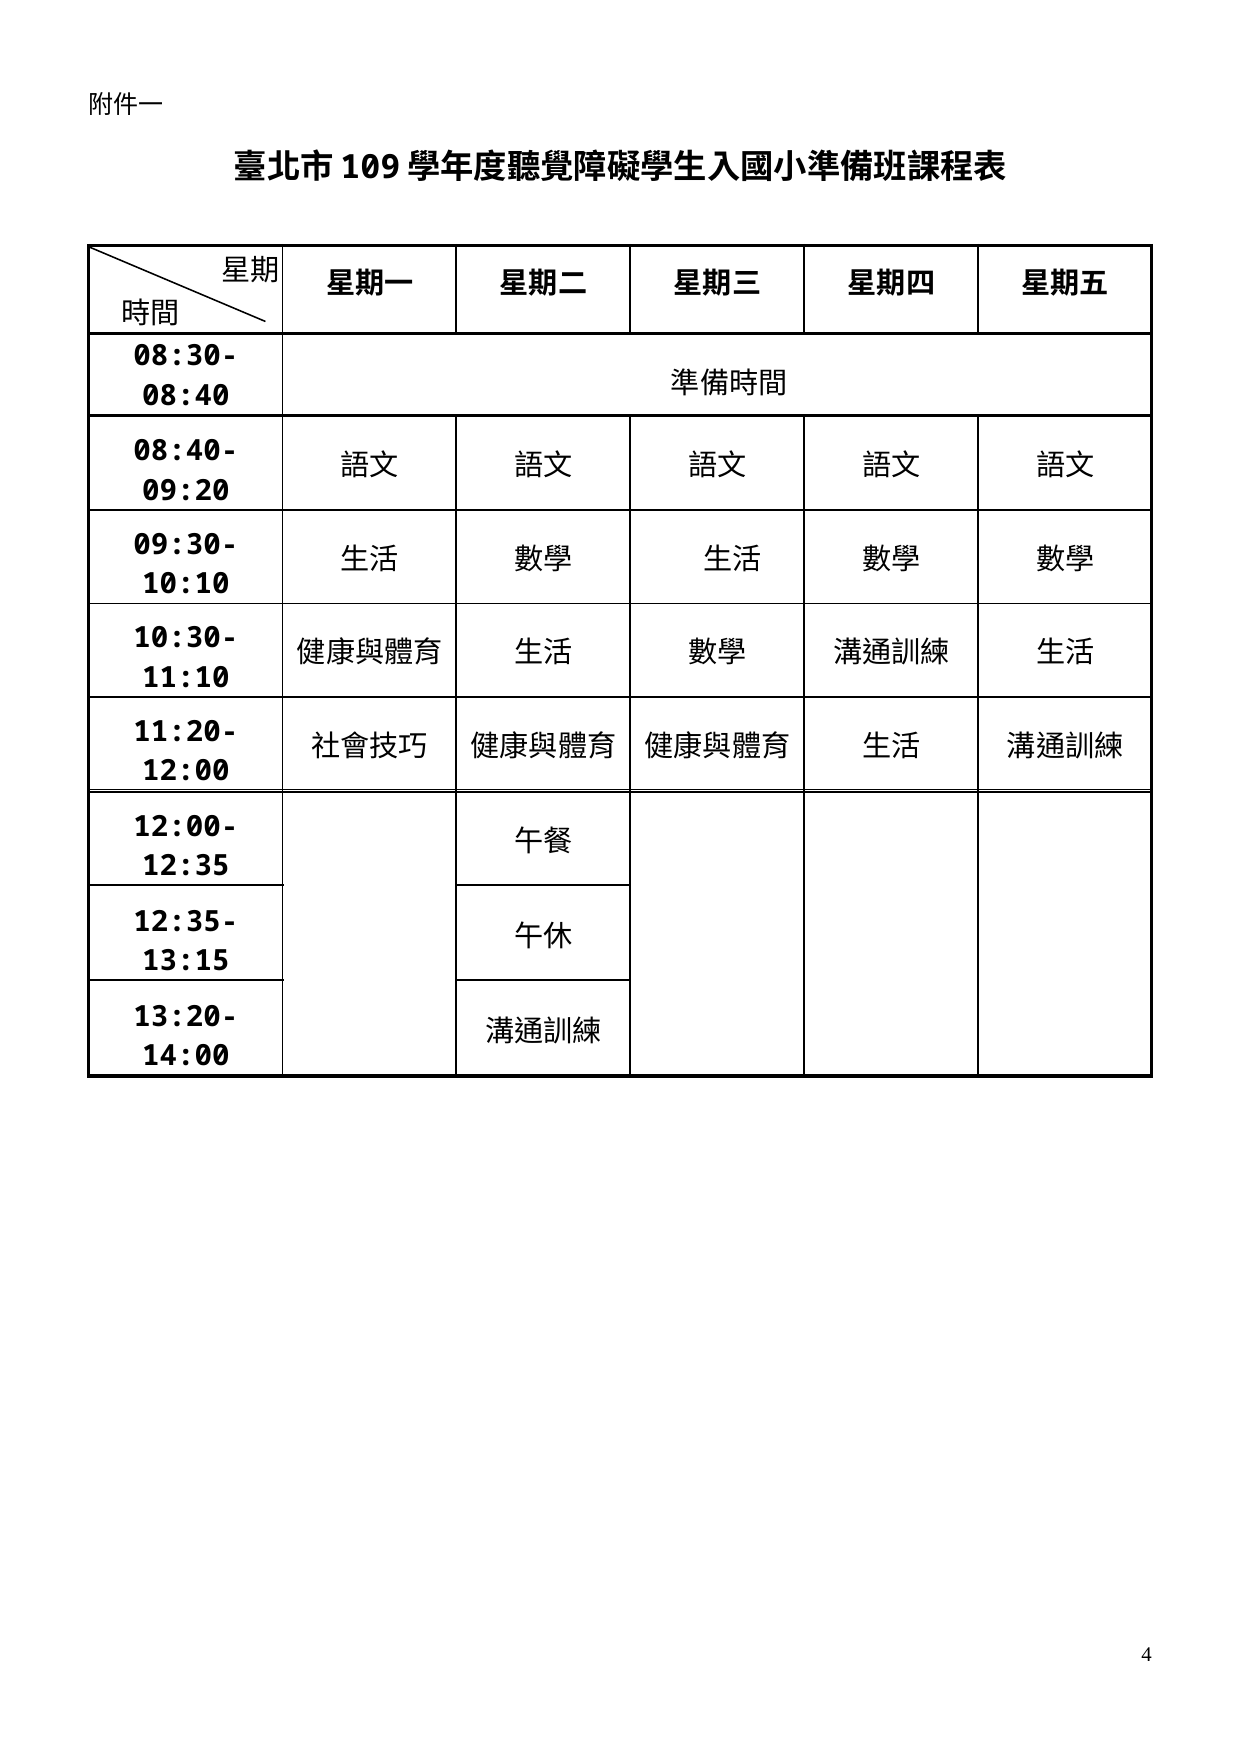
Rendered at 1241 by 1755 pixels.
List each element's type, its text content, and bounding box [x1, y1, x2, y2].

table_cell 12:00-12:35 [90, 793, 282, 884]
text 臺北市109學年度聽覺障礙學生入國小準備班課程表 [89, 135, 1152, 189]
table_cell 生活 [979, 604, 1150, 696]
table_cell 數學 [979, 511, 1150, 602]
text 附件一 [89, 75, 1152, 123]
table_cell 午餐 [457, 793, 629, 884]
table_header 星期一 [283, 247, 455, 332]
table_cell 健康與體育 [457, 698, 629, 789]
table_cell 數學 [631, 604, 803, 696]
table_cell 09:30-10:10 [90, 511, 282, 602]
table_cell 11:20-12:00 [90, 698, 282, 789]
table_cell [805, 793, 977, 1074]
table_cell [979, 793, 1150, 1074]
table_cell 午休 [457, 886, 629, 979]
table_cell 13:20-14:00 [90, 981, 282, 1074]
table_cell 生活 [457, 604, 629, 696]
table_cell 健康與體育 [631, 698, 803, 789]
table_header 星期 時間 [90, 247, 282, 332]
table_cell 準備時間 [283, 335, 1150, 414]
table_cell 健康與體育 [283, 604, 455, 696]
table_header 星期五 [979, 247, 1150, 332]
table_cell 語文 [283, 417, 455, 509]
table_cell 生活 [805, 698, 977, 789]
table_cell 數學 [805, 511, 977, 602]
table_cell 語文 [631, 417, 803, 509]
table_cell 溝通訓練 [805, 604, 977, 696]
table_cell 生活 [283, 511, 455, 602]
table_cell 08:30-08:40 [90, 335, 282, 414]
table_cell 12:35-13:15 [90, 886, 282, 979]
table_cell [631, 793, 803, 1074]
table_cell 社會技巧 [283, 698, 455, 789]
table_cell 10:30-11:10 [90, 604, 282, 696]
table_cell 溝通訓練 [979, 698, 1150, 789]
table_header 星期二 [457, 247, 629, 332]
table_cell 數學 [457, 511, 629, 602]
table_header 星期三 [631, 247, 803, 332]
table_cell 語文 [805, 417, 977, 509]
table_cell 08:40-09:20 [90, 417, 282, 509]
table_header 星期四 [805, 247, 977, 332]
table_cell 生活 [631, 511, 803, 602]
table_cell 語文 [457, 417, 629, 509]
table_cell 語文 [979, 417, 1150, 509]
table_cell 溝通訓練 [457, 981, 629, 1074]
table_cell [283, 793, 455, 1074]
